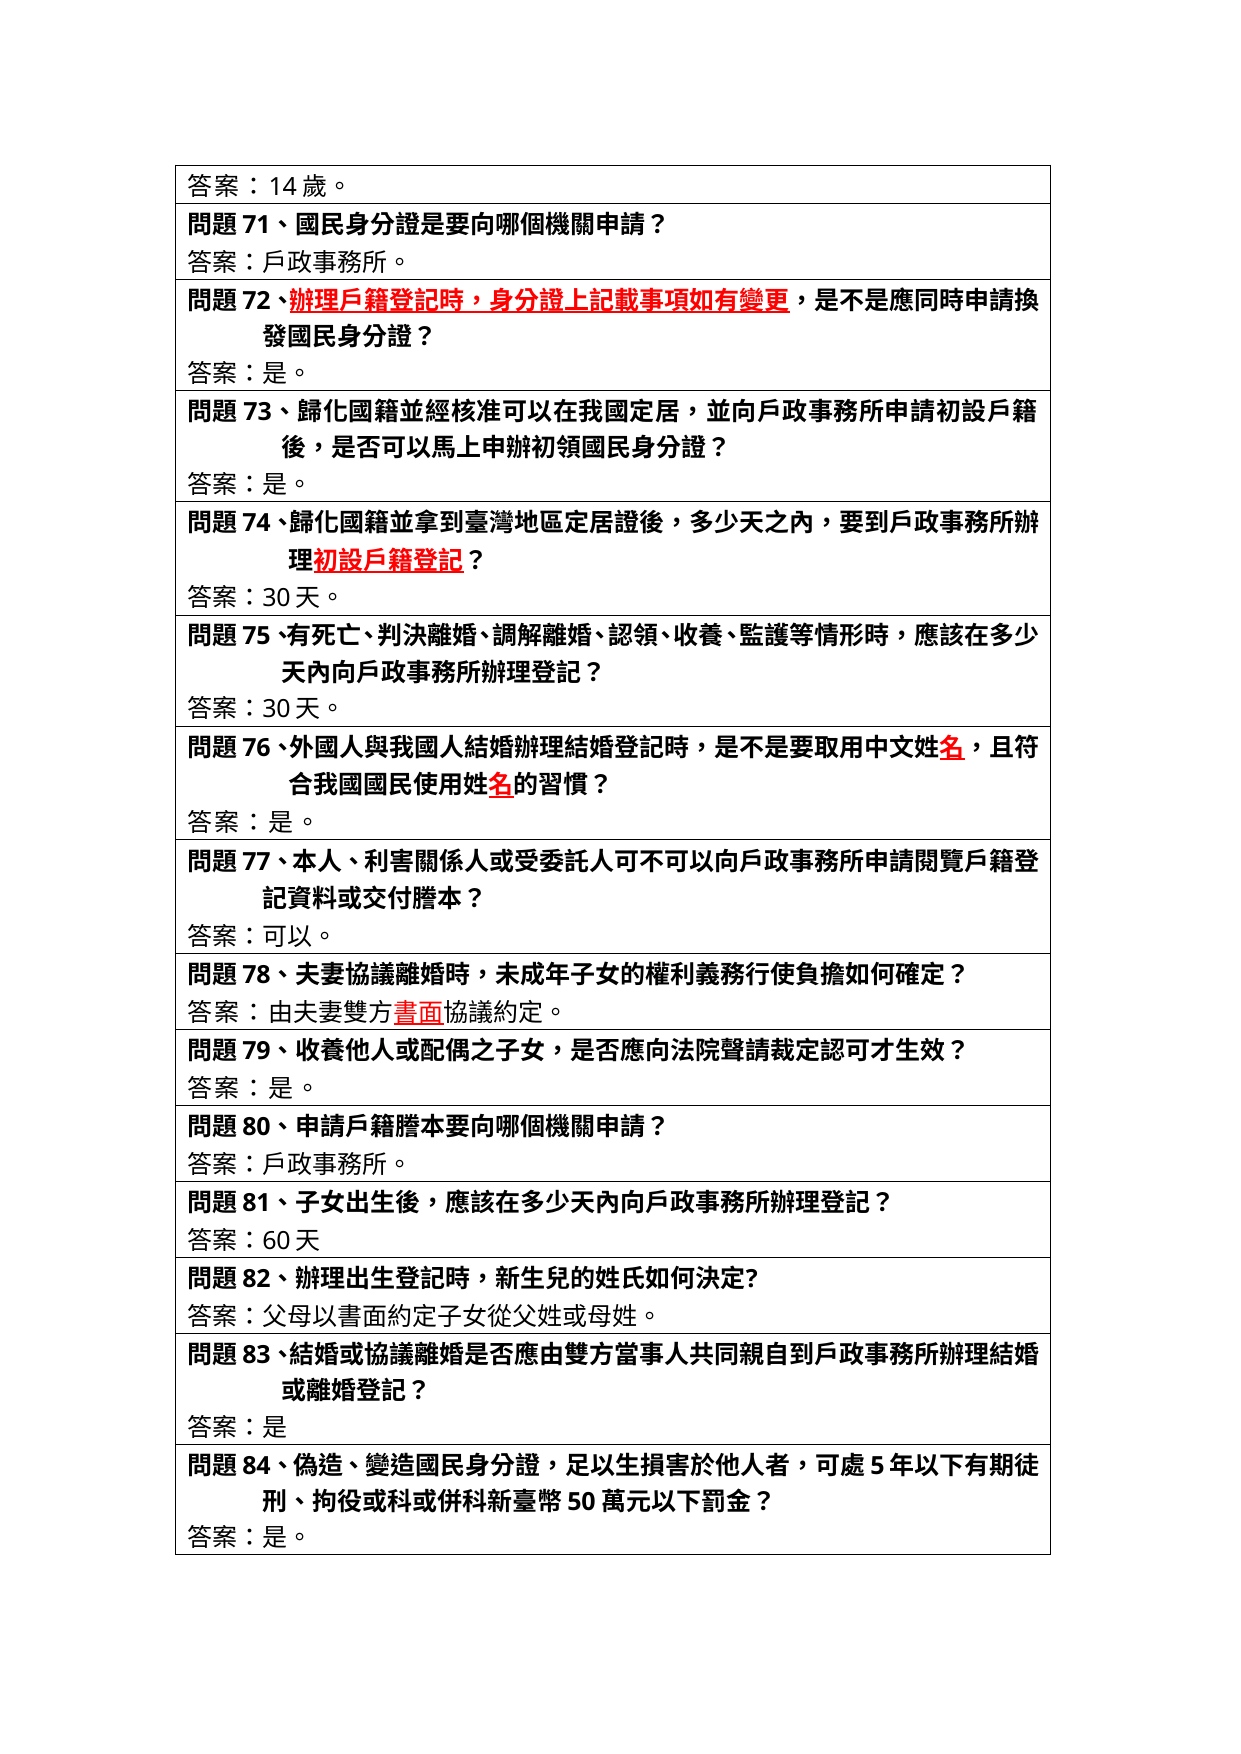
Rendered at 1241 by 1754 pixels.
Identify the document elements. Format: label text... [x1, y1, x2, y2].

table_cell 問題75、有死亡、判決離婚、調解離婚、認領、收養、監護等情形時，應該在多少天內向戶政事務所辦理登記？ 答案：30天。 [176, 616, 1050, 726]
table_cell 問題76、外國人與我國人結婚辦理結婚登記時，是不是要取用中文姓名，且符合我國國民使用姓名的習慣？ 答案：是。 [176, 727, 1050, 839]
table_cell 問題71、國民身分證是要向哪個機關申請？ 答案：戶政事務所。 [176, 204, 1050, 279]
table_cell 問題82、辦理出生登記時，新生兒的姓氏如何決定? 答案：父母以書面約定子女從父姓或母姓。 [176, 1258, 1050, 1333]
table_cell 問題80、申請戶籍謄本要向哪個機關申請？ 答案：戶政事務所。 [176, 1106, 1050, 1181]
table_cell 問題79、收養他人或配偶之子女，是否應向法院聲請裁定認可才生效？ 答案：是。 [176, 1030, 1050, 1105]
table_cell 問題73、歸化國籍並經核准可以在我國定居，並向戶政事務所申請初設戶籍後，是否可以馬上申辦初領國民身分證？ 答案：是。 [176, 391, 1050, 501]
table_cell 問題78、夫妻協議離婚時，未成年子女的權利義務行使負擔如何確定？ 答案：由夫妻雙方書面協議約定。 [176, 954, 1050, 1029]
table_cell 問題84、偽造、變造國民身分證，足以生損害於他人者，可處5年以下有期徒刑、拘役或科或併科新臺幣50萬元以下罰金？ 答案：是。 [176, 1445, 1050, 1554]
table_cell 問題74、歸化國籍並拿到臺灣地區定居證後，多少天之內，要到戶政事務所辦理初設戶籍登記？ 答案：30天。 [176, 502, 1050, 615]
table_cell 問題83、結婚或協議離婚是否應由雙方當事人共同親自到戶政事務所辦理結婚或離婚登記？ 答案：是 [176, 1334, 1050, 1444]
table_cell 問題77、本人、利害關係人或受委託人可不可以向戶政事務所申請閱覽戶籍登記資料或交付謄本？ 答案：可以。 [176, 840, 1050, 953]
table_cell 問題72、辦理戶籍登記時，身分證上記載事項如有變更，是不是應同時申請換發國民身分證？ 答案：是。 [176, 280, 1050, 390]
table_header 答案：14歲。 [176, 166, 1050, 203]
table_cell 問題81、子女出生後，應該在多少天內向戶政事務所辦理登記？ 答案：60天 [176, 1182, 1050, 1257]
